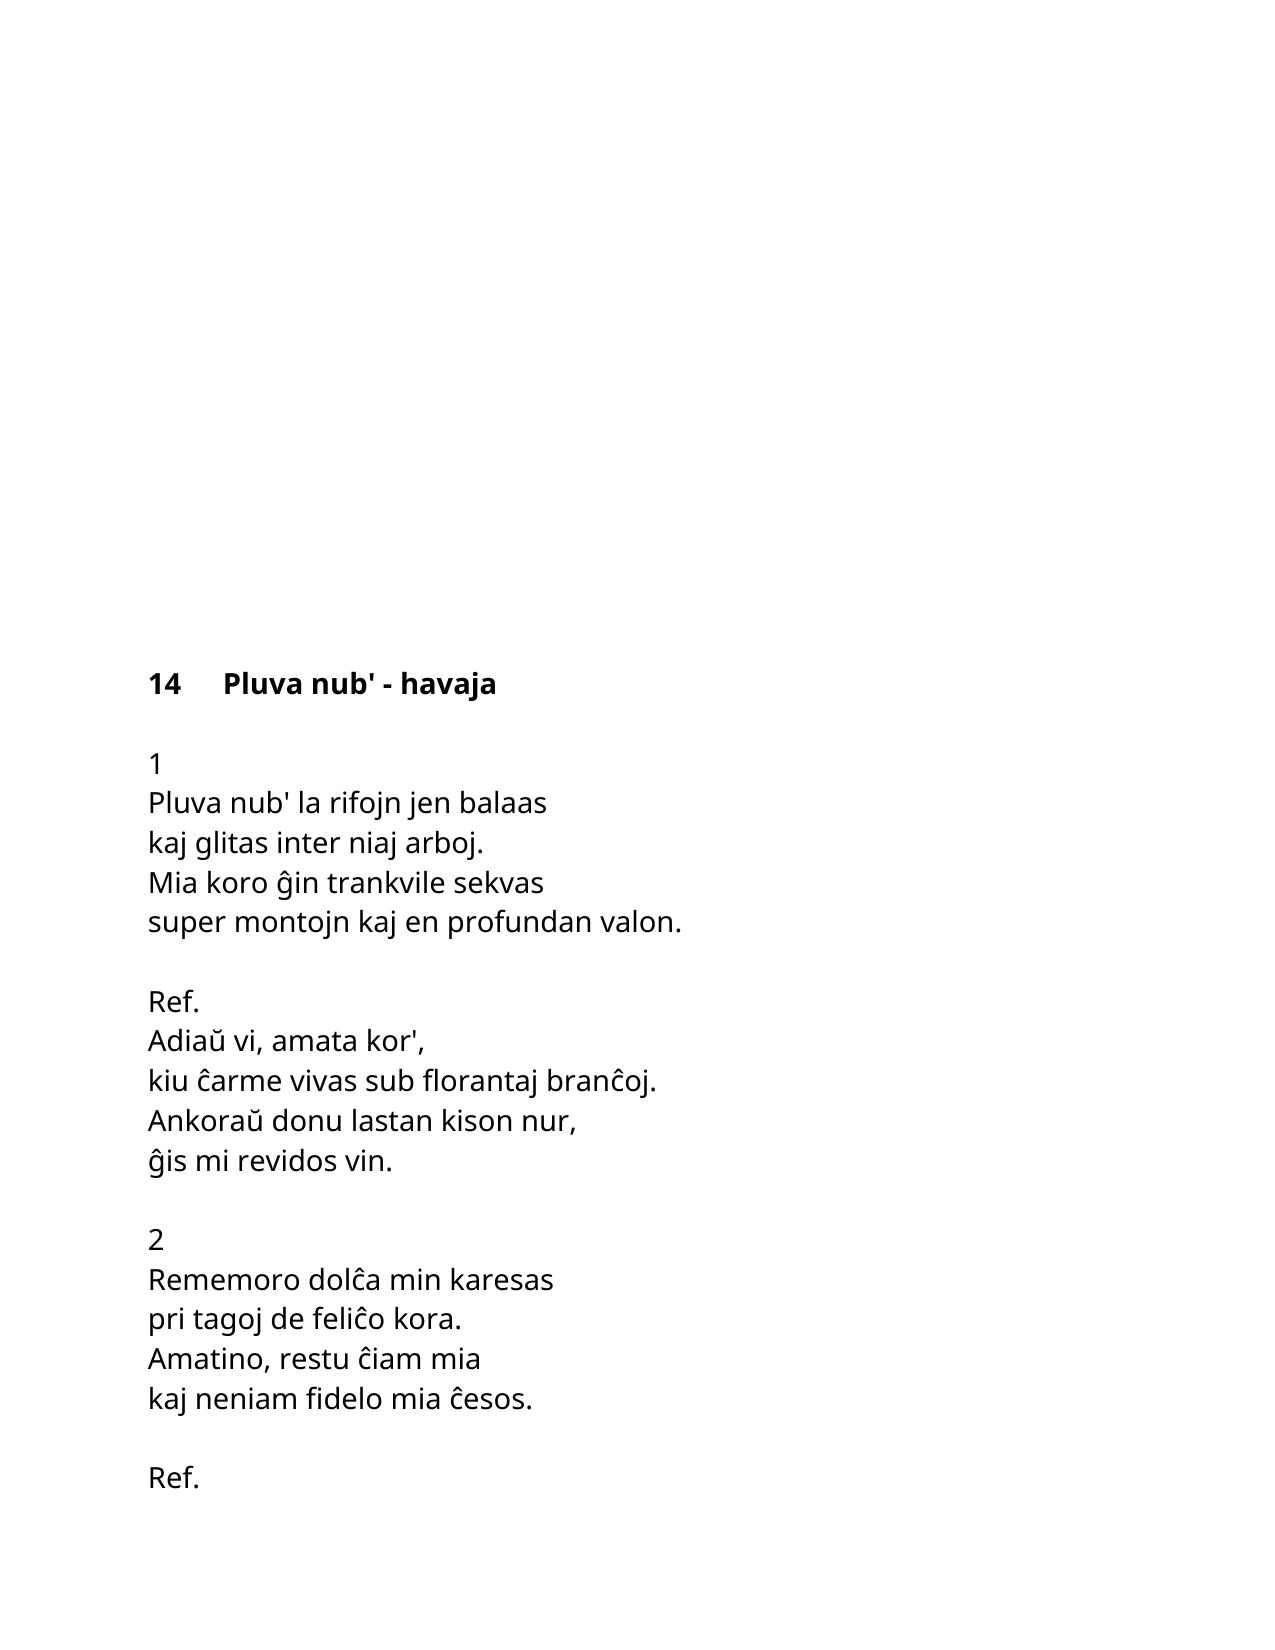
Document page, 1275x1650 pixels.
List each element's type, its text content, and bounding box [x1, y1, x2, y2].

text 1 [148, 743, 1127, 783]
text ĝis mi revidos vin. [148, 1140, 1127, 1179]
text Adiaŭ vi, amata kor', [148, 1021, 1127, 1060]
text kaj glitas inter niaj arboj. [148, 822, 1127, 862]
text Pluva nub' la rifojn jen balaas [148, 783, 1127, 822]
text Ankoraŭ donu lastan kison nur, [148, 1100, 1127, 1140]
text Amatino, restu ĉiam mia [148, 1338, 1127, 1378]
text kaj neniam fidelo mia ĉesos. [148, 1378, 1127, 1418]
text super montojn kaj en profundan valon. [148, 902, 1127, 941]
text pri tagoj de feliĉo kora. [148, 1298, 1127, 1338]
text Ref. [148, 981, 1127, 1021]
text Rememoro dolĉa min karesas [148, 1259, 1127, 1298]
text Mia koro ĝin trankvile sekvas [148, 862, 1127, 902]
text 14 Pluva nub' - havaja [148, 663, 1127, 703]
text Ref. [148, 1457, 1127, 1497]
text kiu ĉarme vivas sub florantaj branĉoj. [148, 1060, 1127, 1100]
text 2 [148, 1219, 1127, 1259]
